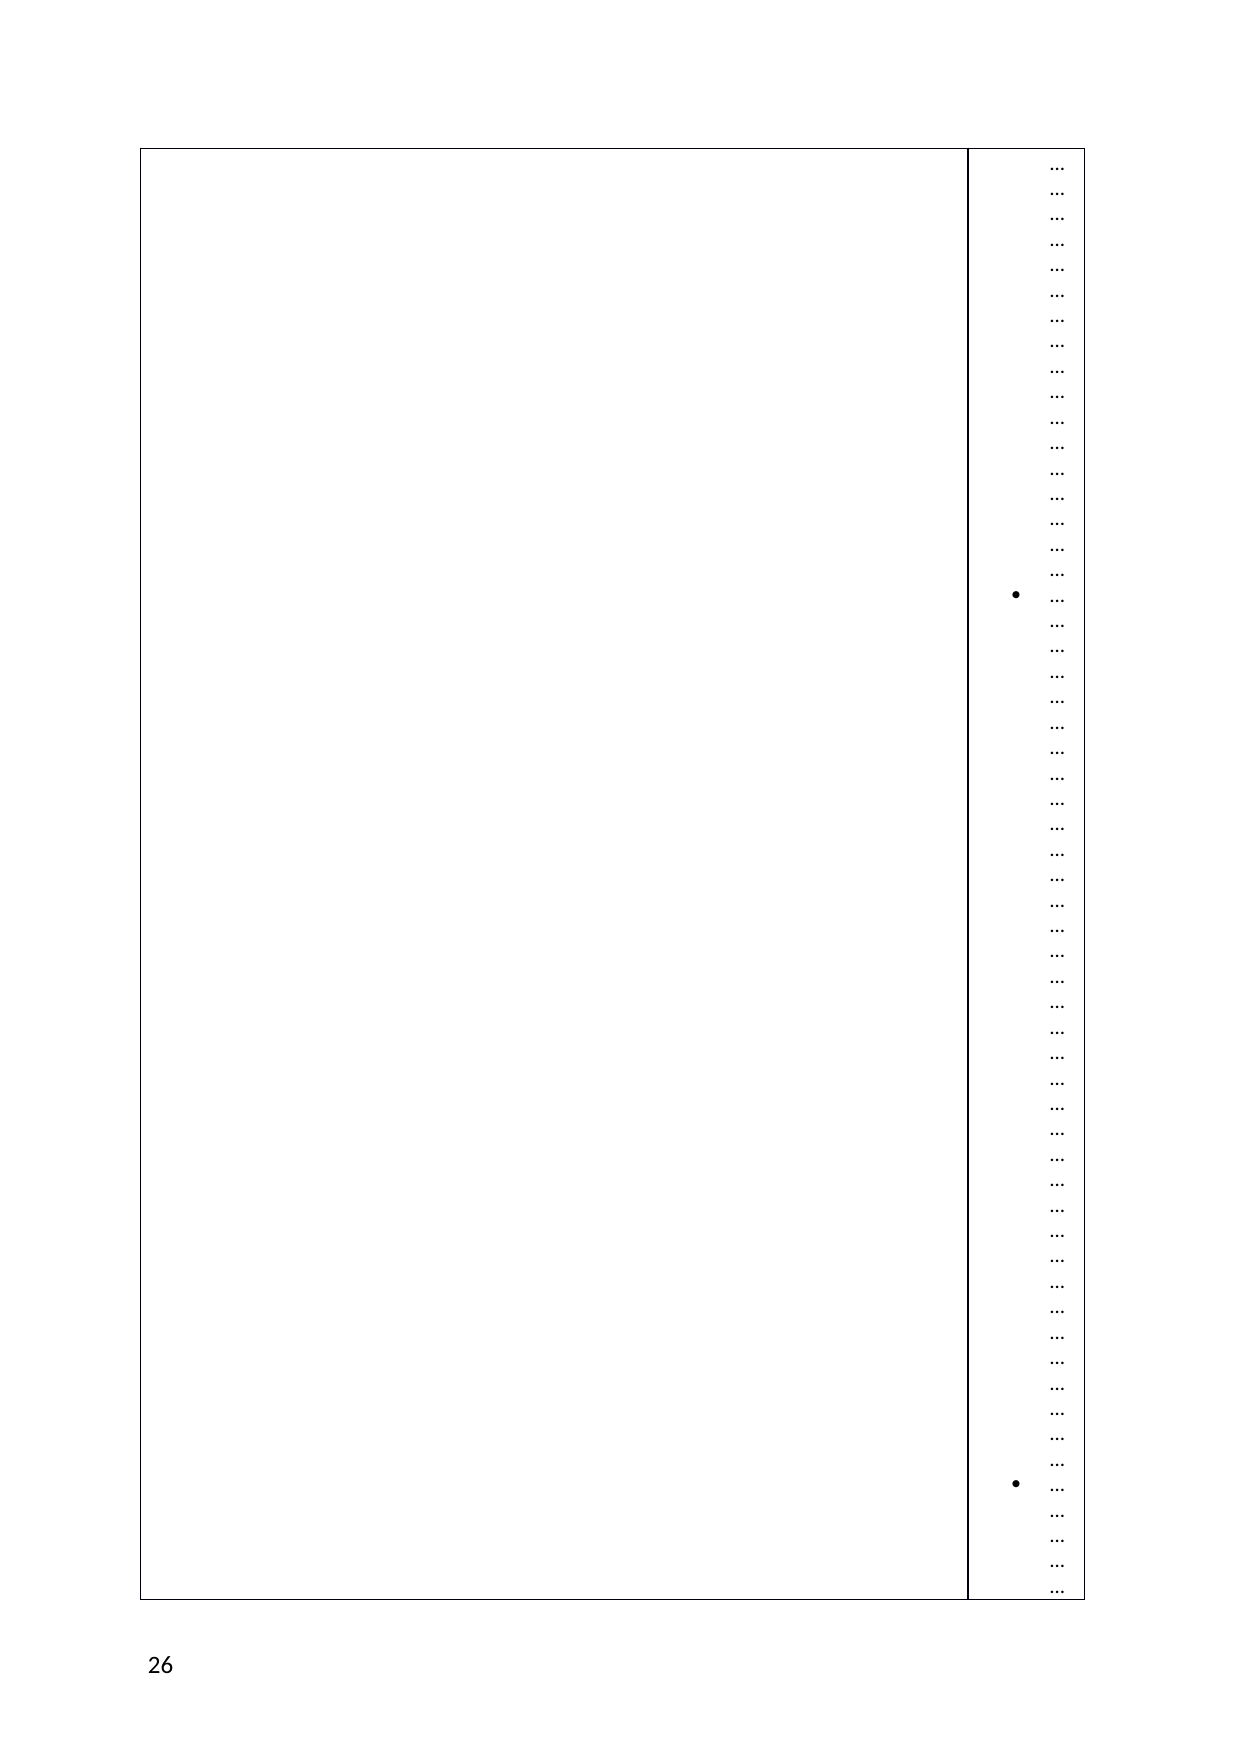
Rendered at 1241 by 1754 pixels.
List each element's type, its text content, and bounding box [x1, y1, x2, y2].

table_cell Nombre d'actions : …………………………………………………….. …………………………………………………………………………………………… …………………………………………………………………………………………… …………………………………………………………………………………………… …………………………………………………………………………………………… [969, 149, 1084, 1598]
table_cell [141, 149, 967, 1598]
